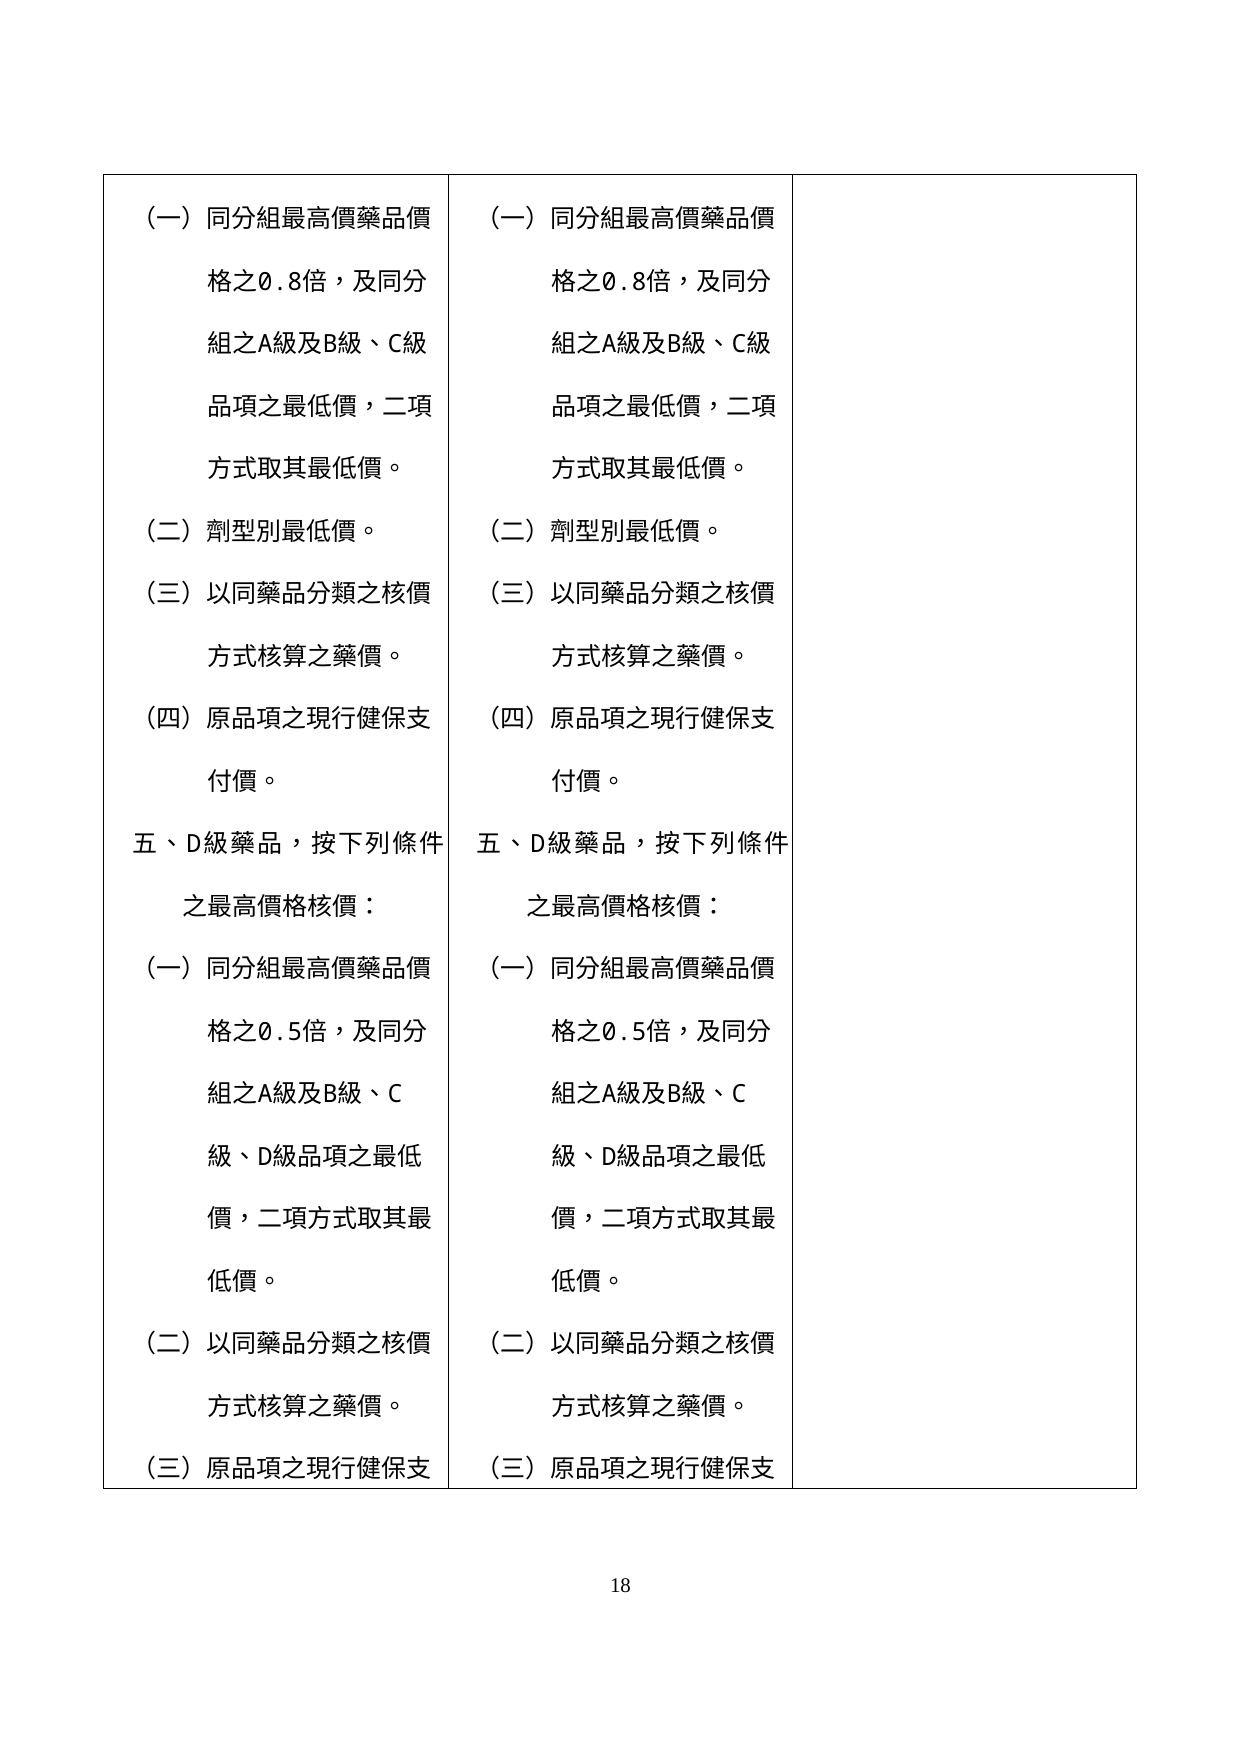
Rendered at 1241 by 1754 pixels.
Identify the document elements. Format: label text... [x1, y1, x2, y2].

table_cell （一）同分組最高價藥品價格之0.8倍，及同分組之A級及B級、C級品項之最低價，二項方式取其最低價。 （二）劑型別最低價。 （三）以同藥品分類之核價方式核算之藥價。 （四）原品項之現行健保支付價。 五、D級藥品，按下列條件之最高價格核價： （一）同分組最高價藥品價格之0.5倍，及同分組之A級及B級、C級、D級品項之最低價，二項方式取其最低價。 （二）以同藥品分類之核價方式核算之藥價。 （三）原品項之現行健保支 [104, 175, 448, 1487]
table_cell （一）同分組最高價藥品價格之0.8倍，及同分組之A級及B級、C級品項之最低價，二項方式取其最低價。 （二）劑型別最低價。 （三）以同藥品分類之核價方式核算之藥價。 （四）原品項之現行健保支付價。 五、D級藥品，按下列條件之最高價格核價： （一）同分組最高價藥品價格之0.5倍，及同分組之A級及B級、C級、D級品項之最低價，二項方式取其最低價。 （二）以同藥品分類之核價方式核算之藥價。 （三）原品項之現行健保支 [449, 175, 792, 1487]
table_cell [793, 175, 1136, 1487]
